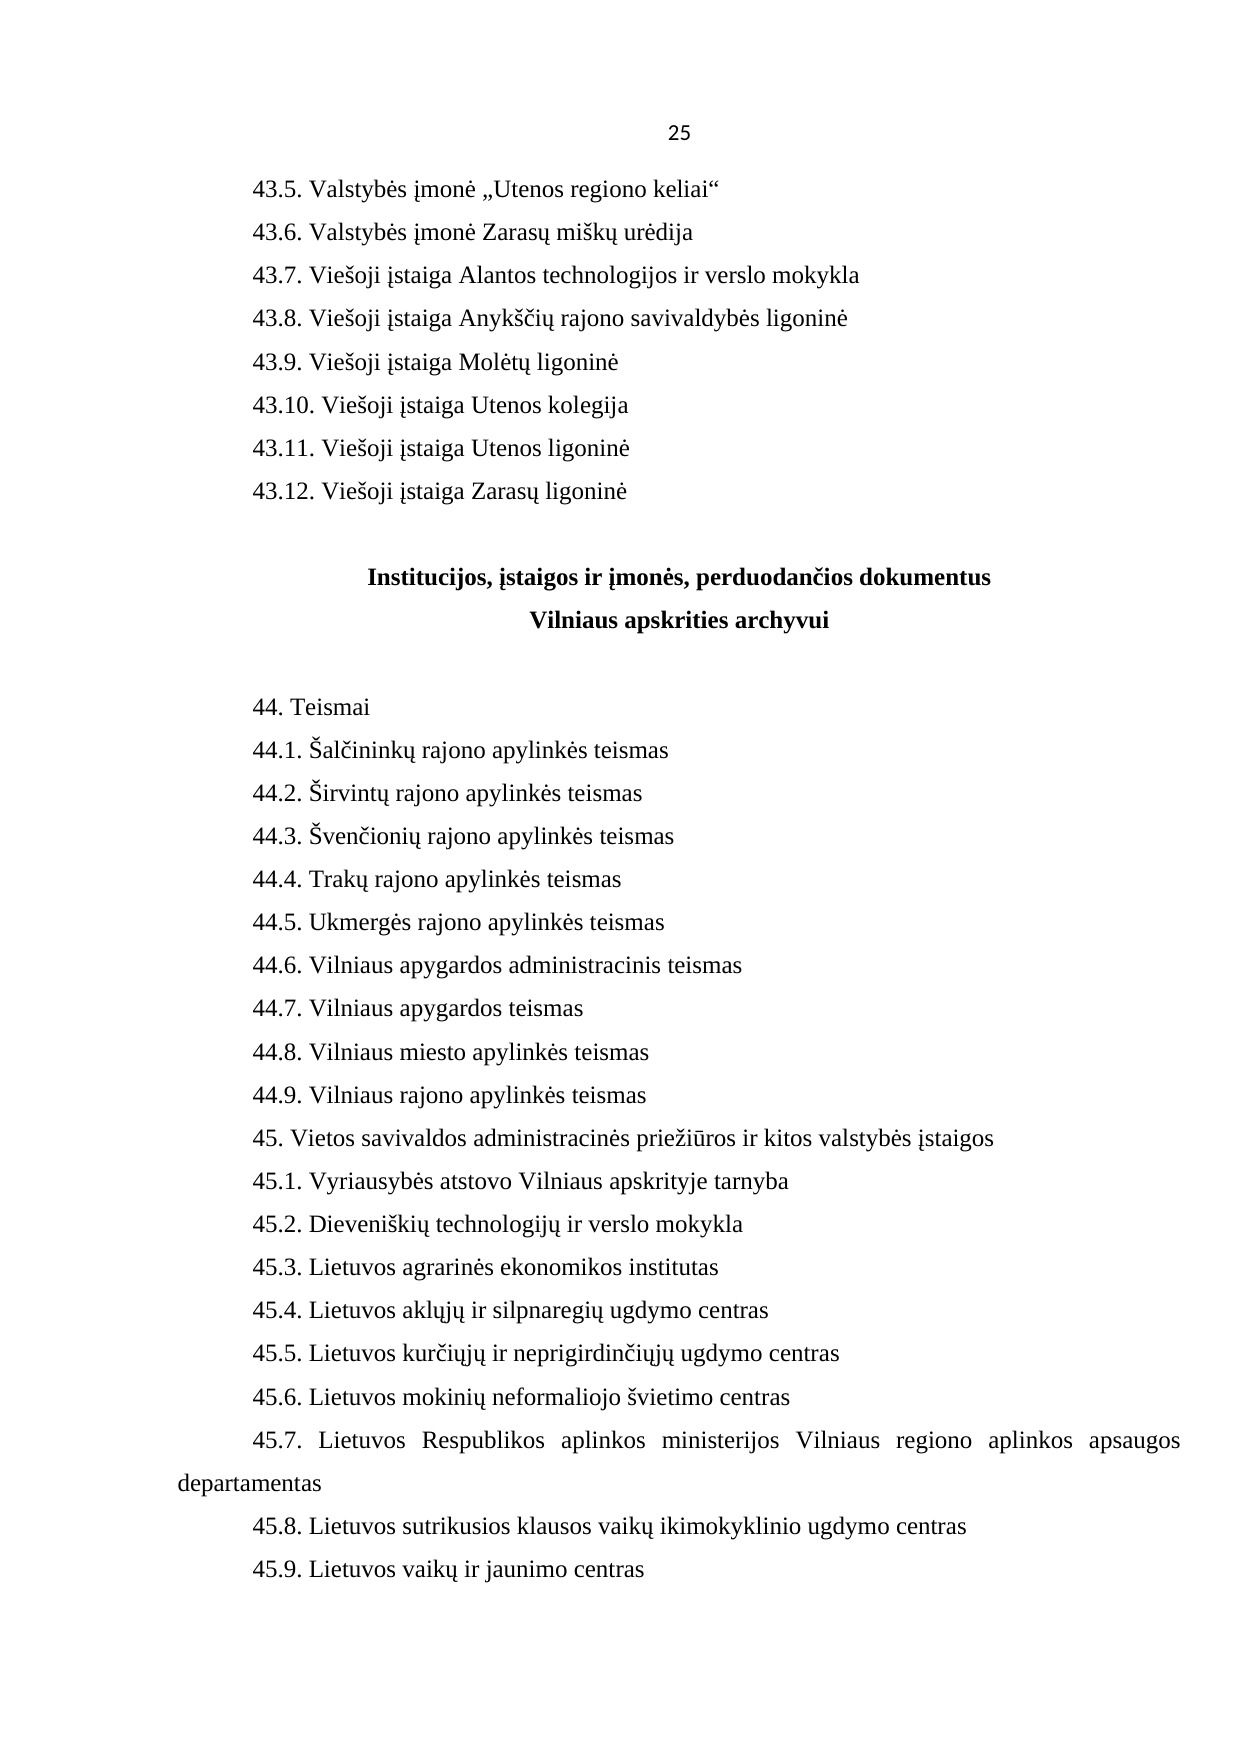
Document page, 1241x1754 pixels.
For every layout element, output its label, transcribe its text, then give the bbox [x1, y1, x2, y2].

text 44. Teismai [177, 692, 1181, 720]
text 45.9. Lietuvos vaikų ir jaunimo centras [177, 1554, 1181, 1583]
text 45.5. Lietuvos kurčiųjų ir neprigirdinčiųjų ugdymo centras [177, 1338, 1181, 1367]
text 45.2. Dieveniškių technologijų ir verslo mokykla [177, 1209, 1181, 1238]
text 43.6. Valstybės įmonė Zarasų miškų urėdija [177, 217, 1181, 246]
text 43.5. Valstybės įmonė „Utenos regiono keliai“ [177, 174, 1181, 203]
text 44.2. Širvintų rajono apylinkės teismas [177, 778, 1181, 807]
text 43.8. Viešoji įstaiga Anykščių rajono savivaldybės ligoninė [177, 303, 1181, 332]
text 44.9. Vilniaus rajono apylinkės teismas [177, 1080, 1181, 1108]
text 45.4. Lietuvos aklųjų ir silpnaregių ugdymo centras [177, 1295, 1181, 1324]
text 45. Vietos savivaldos administracinės priežiūros ir kitos valstybės įstaigos [177, 1123, 1181, 1152]
text 44.8. Vilniaus miesto apylinkės teismas [177, 1037, 1181, 1065]
text 44.5. Ukmergės rajono apylinkės teismas [177, 907, 1181, 936]
text 44.4. Trakų rajono apylinkės teismas [177, 864, 1181, 893]
text 43.10. Viešoji įstaiga Utenos kolegija [177, 390, 1181, 418]
text 45.7. Lietuvos Respublikos aplinkos ministerijos Vilniaus regiono aplinkos apsaugos departamentas [177, 1425, 1181, 1497]
text 44.6. Vilniaus apygardos administracinis teismas [177, 950, 1181, 979]
text Vilniaus apskrities archyvui [177, 605, 1181, 634]
text 43.12. Viešoji įstaiga Zarasų ligoninė [177, 476, 1181, 505]
text 44.1. Šalčininkų rajono apylinkės teismas [177, 735, 1181, 763]
text 45.3. Lietuvos agrarinės ekonomikos institutas [177, 1252, 1181, 1281]
text 45.8. Lietuvos sutrikusios klausos vaikų ikimokyklinio ugdymo centras [177, 1511, 1181, 1540]
text 43.7. Viešoji įstaiga Alantos technologijos ir verslo mokykla [177, 260, 1181, 289]
text 43.9. Viešoji įstaiga Molėtų ligoninė [177, 347, 1181, 375]
text 45.1. Vyriausybės atstovo Vilniaus apskrityje tarnyba [177, 1166, 1181, 1195]
text Institucijos, įstaigos ir įmonės, perduodančios dokumentus [177, 562, 1181, 591]
text 43.11. Viešoji įstaiga Utenos ligoninė [177, 433, 1181, 462]
text 44.3. Švenčionių rajono apylinkės teismas [177, 821, 1181, 850]
text 44.7. Vilniaus apygardos teismas [177, 993, 1181, 1022]
text 45.6. Lietuvos mokinių neformaliojo švietimo centras [177, 1382, 1181, 1410]
